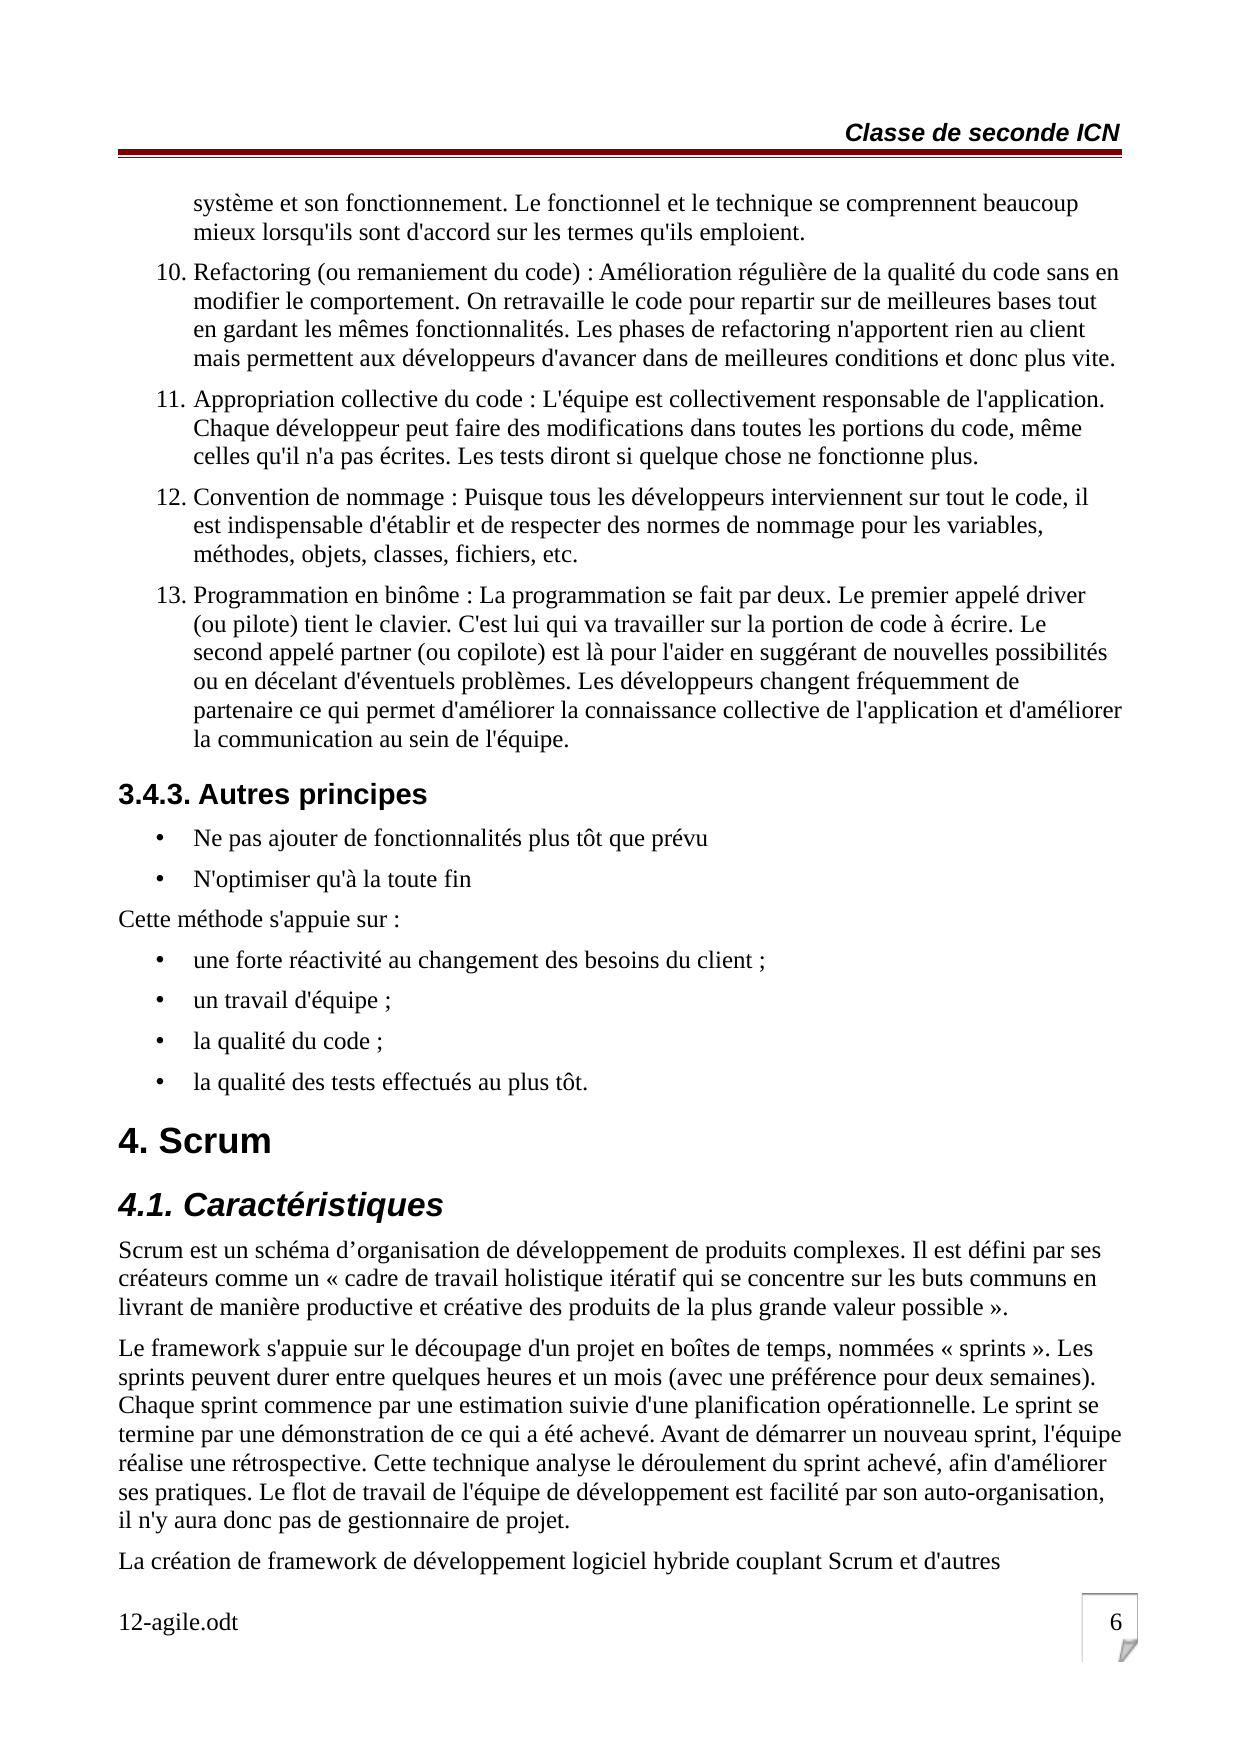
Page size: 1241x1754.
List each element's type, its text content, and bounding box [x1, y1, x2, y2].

list une forte réactivité au changement des besoins du client ; [156, 945, 1122, 974]
list Appropriation collective du code : L'équipe est collectivement responsable de l'application. Chaque développeur peut faire des modifications dans toutes les portions du code, même celles qu'il n'a pas écrites. Les tests diront si quelque chose ne fonctionne plus. [156, 384, 1122, 470]
subtitle 4. Scrum [118, 1119, 1122, 1161]
subtitle 3.4.3. Autres principes [118, 777, 1122, 811]
text Cette méthode s'appuie sur : [118, 904, 1122, 933]
list Ne pas ajouter de fonctionnalités plus tôt que prévu [156, 823, 1122, 852]
list Refactoring (ou remaniement du code) : Amélioration régulière de la qualité du code sans en modifier le comportement. On retravaille le code pour repartir sur de meilleures bases tout en gardant les mêmes fonctionnalités. Les phases de refactoring n'apportent rien au client mais permettent aux développeurs d'avancer dans de meilleures conditions et donc plus vite. [156, 257, 1122, 372]
subtitle 4.1. Caractéristiques [118, 1184, 1122, 1223]
list la qualité du code ; [156, 1026, 1122, 1055]
list N'optimiser qu'à la toute fin [156, 864, 1122, 893]
text Scrum est un schéma d’organisation de développement de produits complexes. Il est défini par ses créateurs comme un « cadre de travail holistique itératif qui se concentre sur les buts communs en livrant de manière productive et créative des produits de la plus grande valeur possible ». [118, 1235, 1122, 1321]
text Le framework s'appuie sur le découpage d'un projet en boîtes de temps, nommées « sprints ». Les sprints peuvent durer entre quelques heures et un mois (avec une préférence pour deux semaines). Chaque sprint commence par une estimation suivie d'une planification opérationnelle. Le sprint se termine par une démonstration de ce qui a été achevé. Avant de démarrer un nouveau sprint, l'équipe réalise une rétrospective. Cette technique analyse le déroulement du sprint achevé, afin d'améliorer ses pratiques. Le flot de travail de l'équipe de développement est facilité par son auto-organisation, il n'y aura donc pas de gestionnaire de projet. [118, 1333, 1122, 1534]
text La création de framework de développement logiciel hybride couplant Scrum et d'autres [118, 1546, 1122, 1574]
list Programmation en binôme : La programmation se fait par deux. Le premier appelé driver (ou pilote) tient le clavier. C'est lui qui va travailler sur la portion de code à écrire. Le second appelé partner (ou copilote) est là pour l'aider en suggérant de nouvelles possibilités ou en décelant d'éventuels problèmes. Les développeurs changent fréquemment de partenaire ce qui permet d'améliorer la connaissance collective de l'application et d'améliorer la communication au sein de l'équipe. [156, 580, 1122, 752]
list un travail d'équipe ; [156, 986, 1122, 1014]
list la qualité des tests effectués au plus tôt. [156, 1067, 1122, 1095]
list Convention de nommage : Puisque tous les développeurs interviennent sur tout le code, il est indispensable d'établir et de respecter des normes de nommage pour les variables, méthodes, objets, classes, fichiers, etc. [156, 482, 1122, 568]
list système et son fonctionnement. Le fonctionnel et le technique se comprennent beaucoup mieux lorsqu'ils sont d'accord sur les termes qu'ils emploient. [156, 188, 1122, 245]
